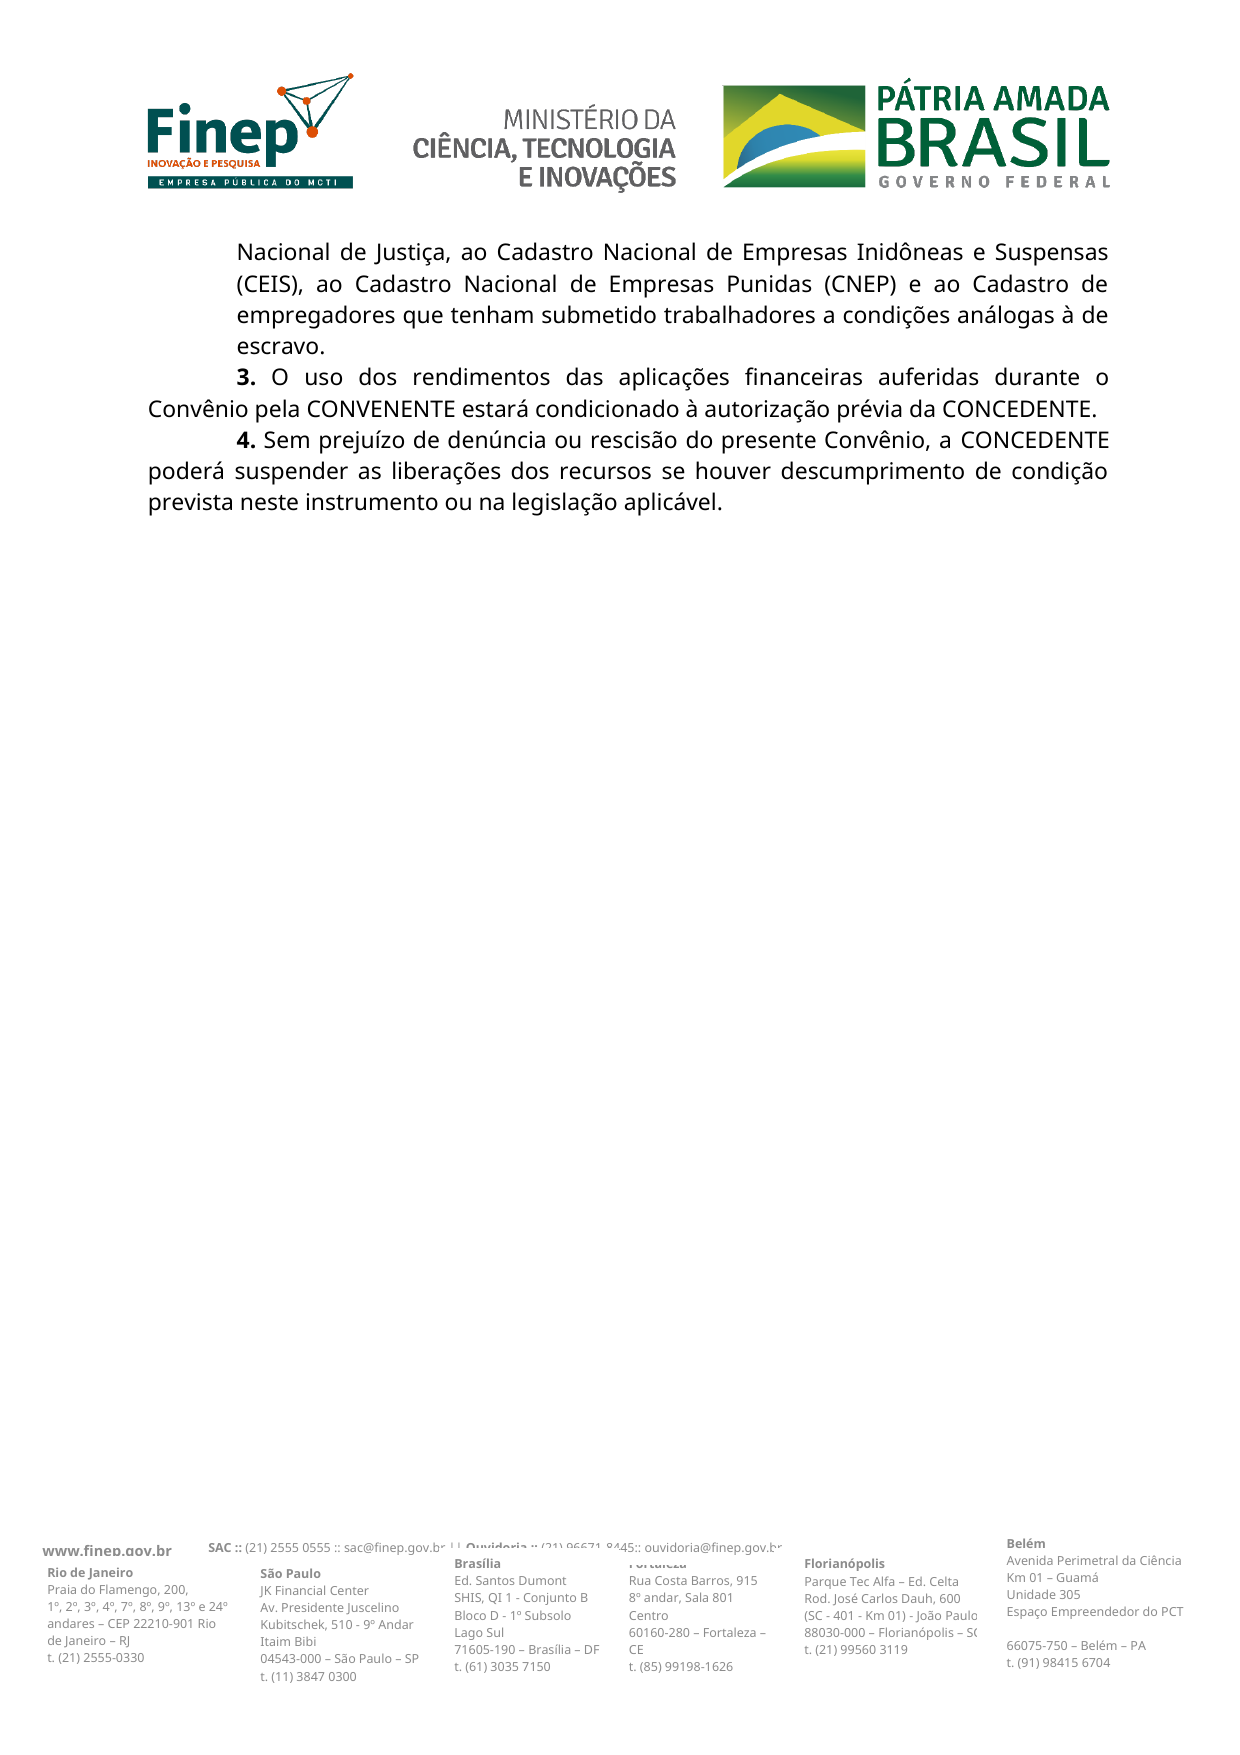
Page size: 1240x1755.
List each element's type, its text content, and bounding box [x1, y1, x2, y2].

list 3. O uso dos rendimentos das aplicações financeiras auferidas durante o Convênio pela CONVENENTE estará condicionado à autorização prévia da CONCEDENTE. [148, 361, 1110, 424]
text 4. Sem prejuízo de denúncia ou rescisão do presente Convênio, a CONCEDENTE poderá suspender as liberações dos recursos se houver descumprimento de condição prevista neste instrumento ou na legislação aplicável. [148, 424, 1110, 517]
text Nacional de Justiça, ao Cadastro Nacional de Empresas Inidôneas e Suspensas (CEIS), ao Cadastro Nacional de Empresas Punidas (CNEP) e ao Cadastro de empregadores que tenham submetido trabalhadores a condições análogas à de escravo. [236, 236, 1110, 361]
